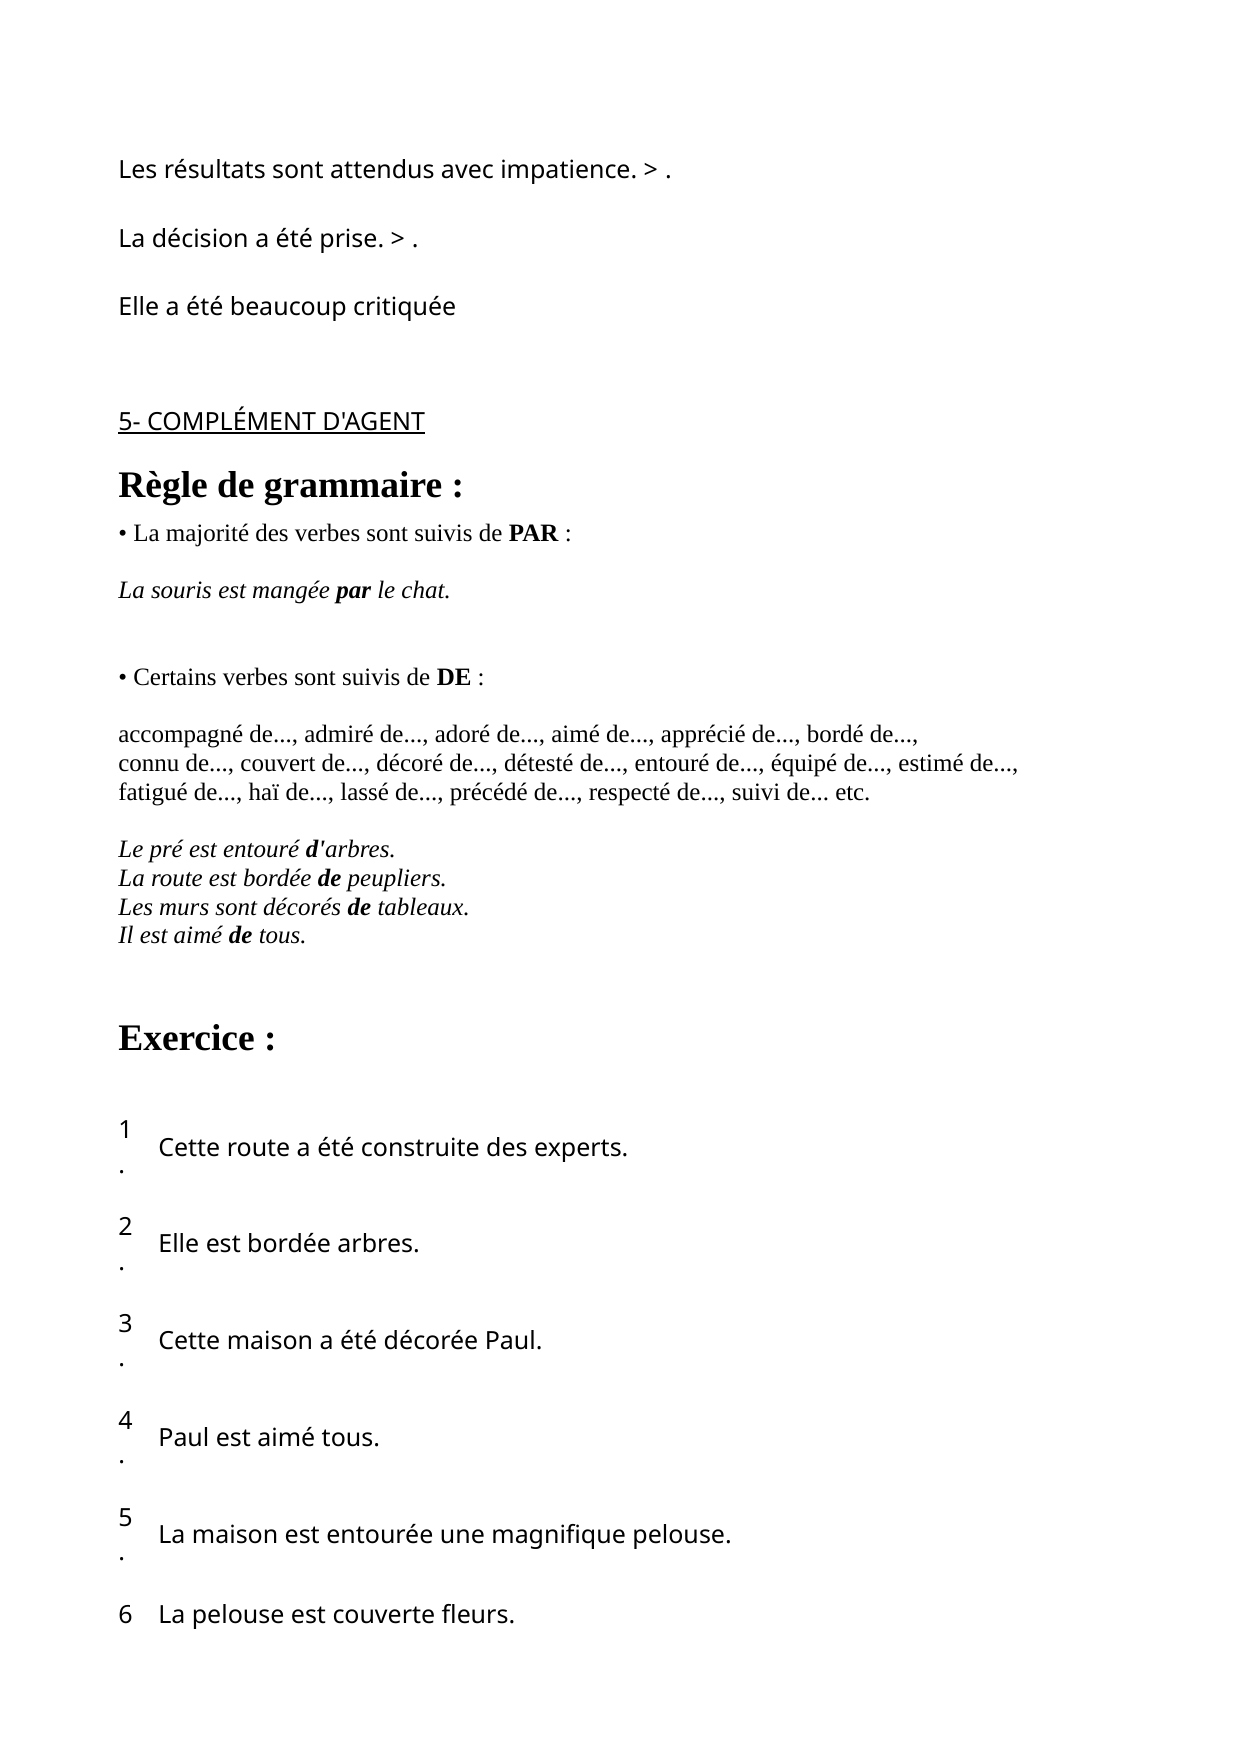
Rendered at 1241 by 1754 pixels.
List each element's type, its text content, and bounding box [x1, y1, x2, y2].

table_header Cette route a été construite des experts. [145, 1112, 1056, 1180]
table_header La maison est entourée une magnifique pelouse. [145, 1500, 1099, 1568]
table_header [1099, 1500, 1108, 1568]
subtitle Exercice : [118, 1015, 1122, 1058]
table_header [1108, 1306, 1117, 1374]
table_header 6 [118, 1597, 139, 1631]
table_header Paul est aimé tous. [145, 1403, 1108, 1471]
table_header Cette maison a été décorée Paul. [145, 1306, 1108, 1374]
table_header 3. [118, 1306, 139, 1374]
table_header [139, 1500, 145, 1568]
table_header 2. [118, 1209, 139, 1277]
table_header [1101, 1597, 1114, 1631]
table_header 4. [118, 1403, 139, 1471]
table_header [139, 1403, 145, 1471]
table_header [1114, 1209, 1123, 1277]
subtitle Règle de grammaire : [118, 462, 1122, 505]
text La décision a été prise. > . [118, 186, 1122, 254]
text • La majorité des verbes sont suivis de PAR : La souris est mangée par le chat. • Certains verbes sont suivis de DE : accompagné de..., admiré de..., adoré de..., aimé de..., apprécié de..., bordé de..., connu de..., couvert de..., décoré de..., détesté de..., entouré de..., équipé de..., estimé de..., fatigué de..., haï de..., lassé de..., précédé de..., respecté de..., suivi de... etc. Le pré est entouré d'arbres. La route est bordée de peupliers. Les murs sont décorés de tableaux. Il est aimé de tous. [118, 518, 1122, 978]
table_header 1. [118, 1112, 139, 1180]
table_header [139, 1112, 145, 1180]
table_header [1056, 1112, 1126, 1180]
table_header 5. [118, 1500, 139, 1568]
table_header La pelouse est couverte fleurs. [145, 1597, 1101, 1631]
text 5- COMPLÉMENT D'AGENT [118, 403, 1122, 437]
text Elle a été beaucoup critiquée [118, 254, 1122, 322]
table_header [139, 1209, 145, 1277]
table_header [1108, 1403, 1117, 1471]
table_header Elle est bordée arbres. [145, 1209, 1114, 1277]
text Les résultats sont attendus avec impatience. > . [118, 118, 1122, 186]
table_header [139, 1306, 145, 1374]
table_header [139, 1597, 145, 1631]
